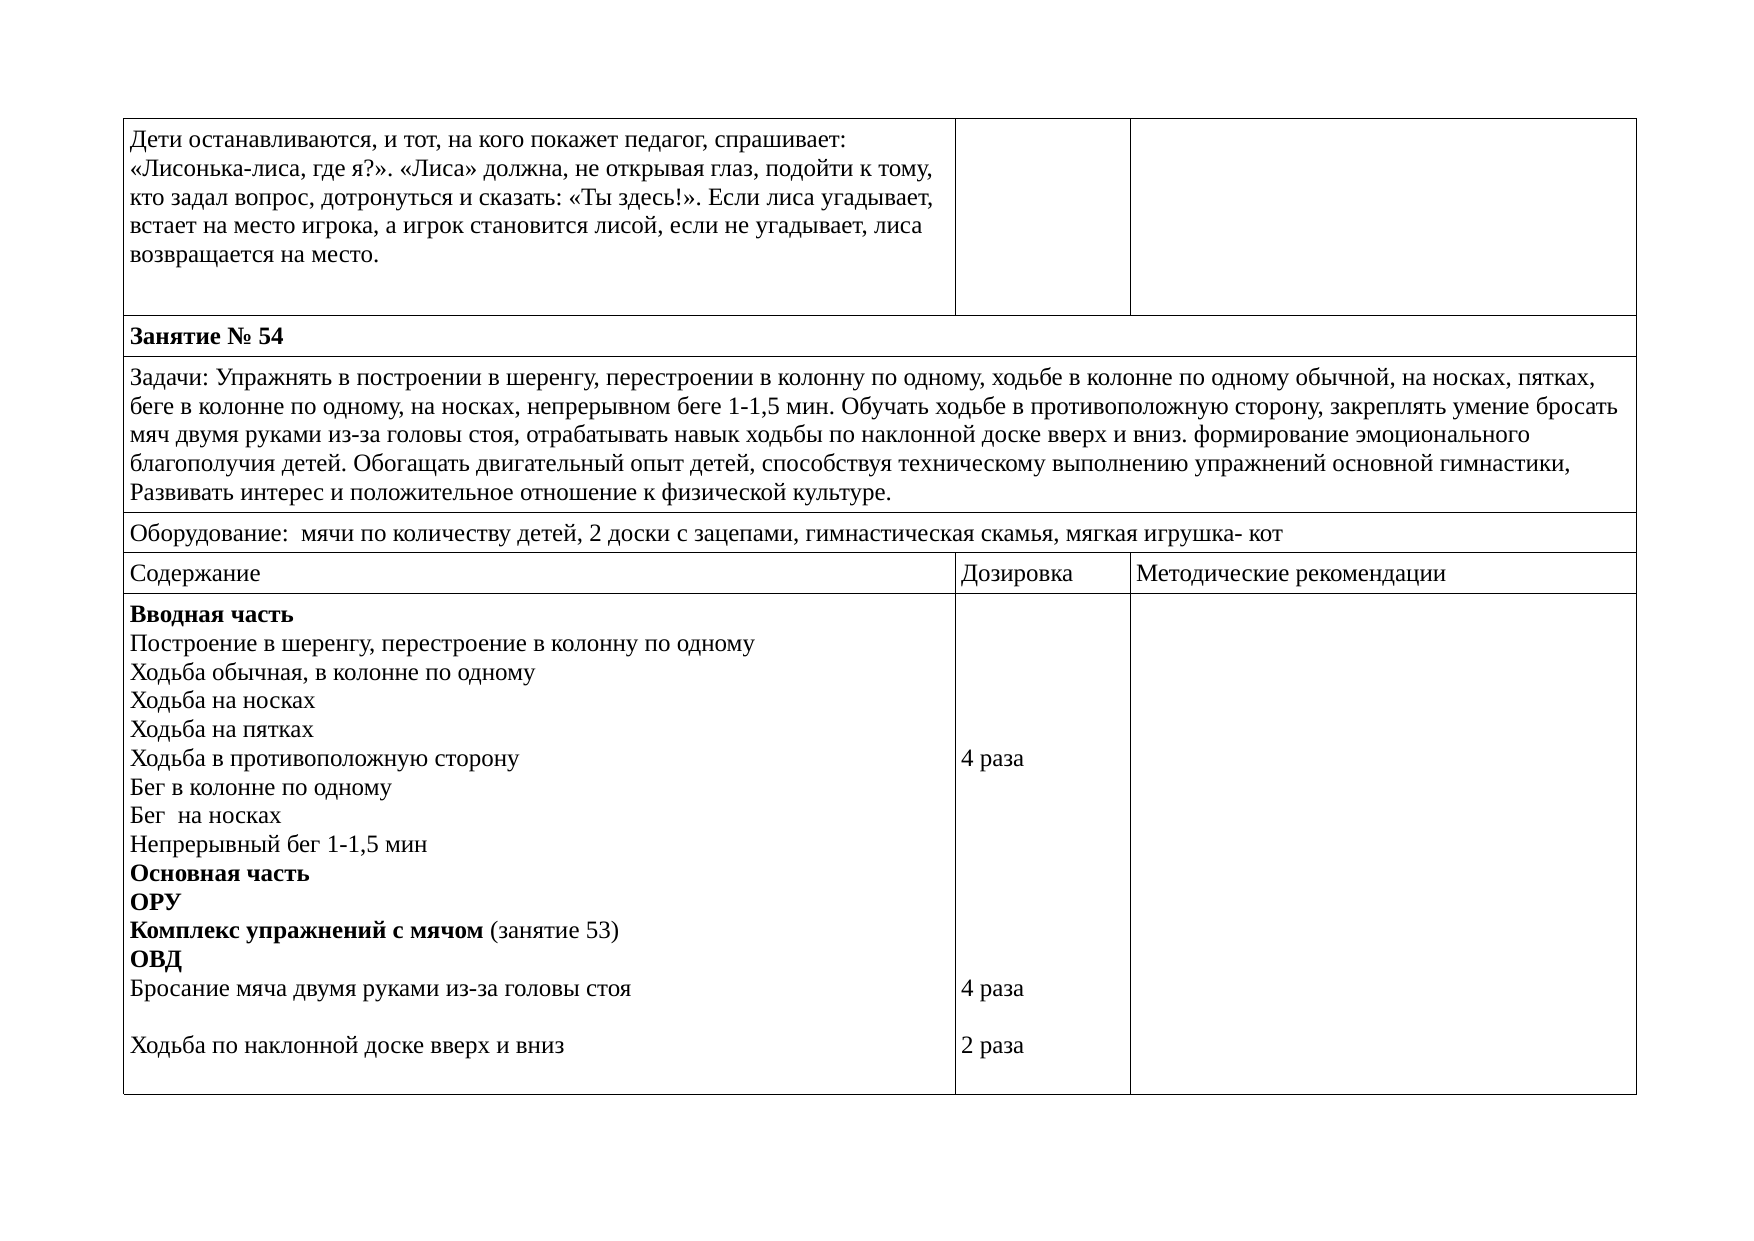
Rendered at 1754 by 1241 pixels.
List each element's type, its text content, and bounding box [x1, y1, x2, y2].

table_cell Дозировка [956, 553, 1130, 593]
table_cell Задачи: Упражнять в построении в шеренгу, перестроении в колонну по одному, ходьбе в колонне по одному обычной, на носках, пятках, беге в колонне по одному, на носках, непрерывном беге 1-1,5 мин. Обучать ходьбе в противоположную сторону, закреплять умение бросать мяч двумя руками из-за головы стоя, отрабатывать навык ходьбы по наклонной доске вверх и вниз. формирование эмоционального благополучия детей. Обогащать двигательный опыт детей, способствуя техническому выполнению упражнений основной гимнастики, Развивать интерес и положительное отношение к физической культуре. [124, 357, 1636, 512]
table_cell [1131, 119, 1636, 315]
table_cell [1131, 594, 1636, 1094]
table_cell Занятие № 54 [124, 316, 1636, 356]
table_cell Оборудование: мячи по количеству детей, 2 доски с зацепами, гимнастическая скамья, мягкая игрушка- кот [124, 513, 1636, 552]
table_cell Методические рекомендации [1131, 553, 1636, 593]
table_cell Содержание [124, 553, 955, 593]
table_cell Дети останавливаются, и тот, на кого покажет педагог, спрашивает: «Лисонька-лиса, где я?». «Лиса» должна, не открывая глаз, подойти к тому, кто задал вопрос, дотронуться и сказать: «Ты здесь!». Если лиса угадывает, встает на место игрока, а игрок становится лисой, если не угадывает, лиса возвращается на место. [124, 119, 955, 315]
table_cell [956, 119, 1130, 315]
table_cell 4 раза 4 раза 2 раза [956, 594, 1130, 1094]
table_cell Вводная часть Построение в шеренгу, перестроение в колонну по одному Ходьба обычная, в колонне по одному Ходьба на носках Ходьба на пятках Ходьба в противоположную сторону Бег в колонне по одному Бег на носках Непрерывный бег 1-1,5 мин Основная часть ОРУ Комплекс упражнений с мячом (занятие 53) ОВД Бросание мяча двумя руками из-за головы стоя Ходьба по наклонной доске вверх и вниз [124, 594, 955, 1094]
